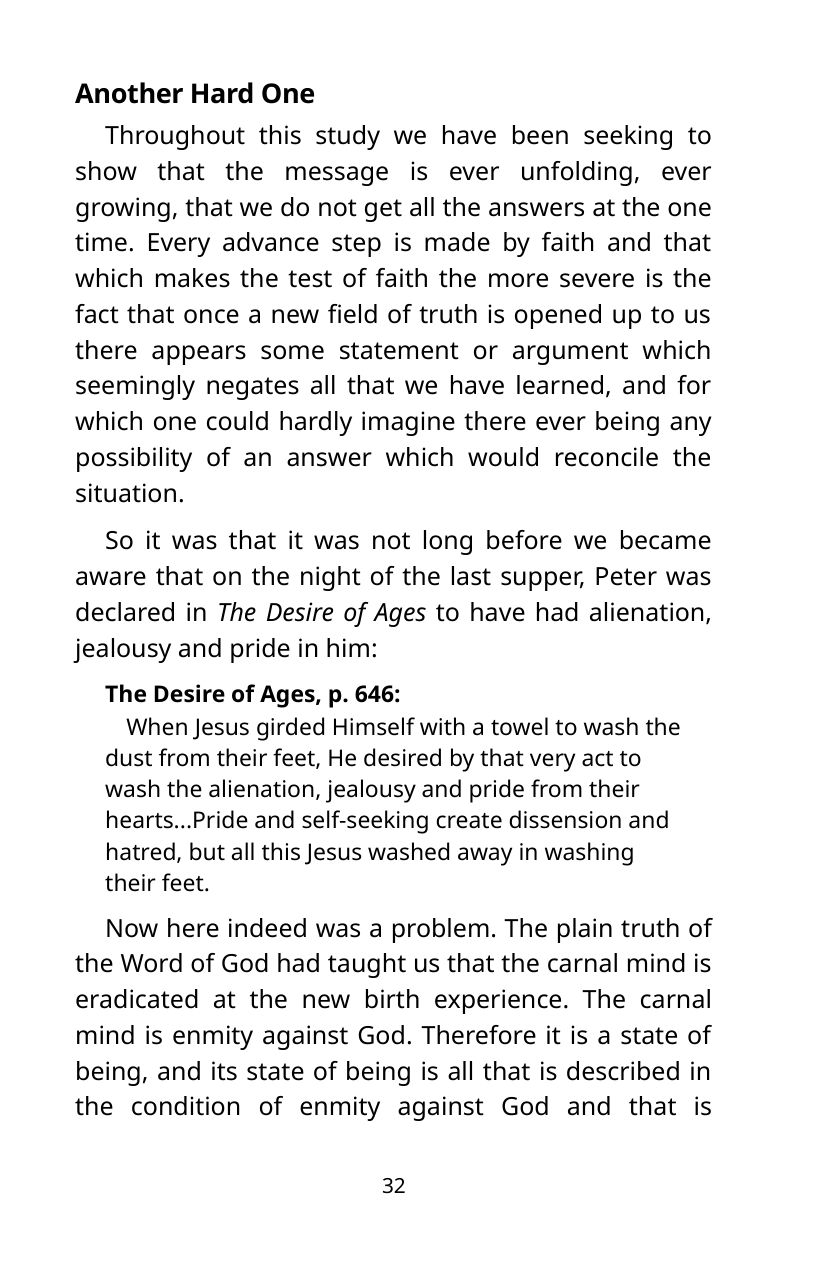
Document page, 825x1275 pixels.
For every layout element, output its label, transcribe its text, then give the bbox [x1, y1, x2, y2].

text The Desire of Ages, p. 646: [105, 678, 712, 709]
text Now here indeed was a problem. The plain truth of the Word of God had taught us that the carnal mind is eradicated at the new birth experience. The carnal mind is enmity against God. Therefore it is a state of being, and its state of being is all that is described in the condition of enmity against God and that is [75, 910, 712, 1123]
text Throughout this study we have been seeking to show that the message is ever unfolding, ever growing, that we do not get all the answers at the one time. Every advance step is made by faith and that which makes the test of faith the more severe is the fact that once a new field of truth is opened up to us there appears some statement or argument which seemingly negates all that we have learned, and for which one could hardly imagine there ever being any possibility of an answer which would reconcile the situation. [75, 118, 712, 509]
text So it was that it was not long before we became aware that on the night of the last supper, Peter was declared in The Desire of Ages to have had alienation, jealousy and pride in him: [75, 523, 712, 664]
text When Jesus girded Himself with a towel to wash the dust from their feet, He desired by that very act to wash the alienation, jealousy and pride from their hearts...Pride and self-seeking create dissension and hatred, but all this Jesus washed away in washing their feet. [105, 711, 682, 898]
subtitle Another Hard One [75, 75, 712, 112]
